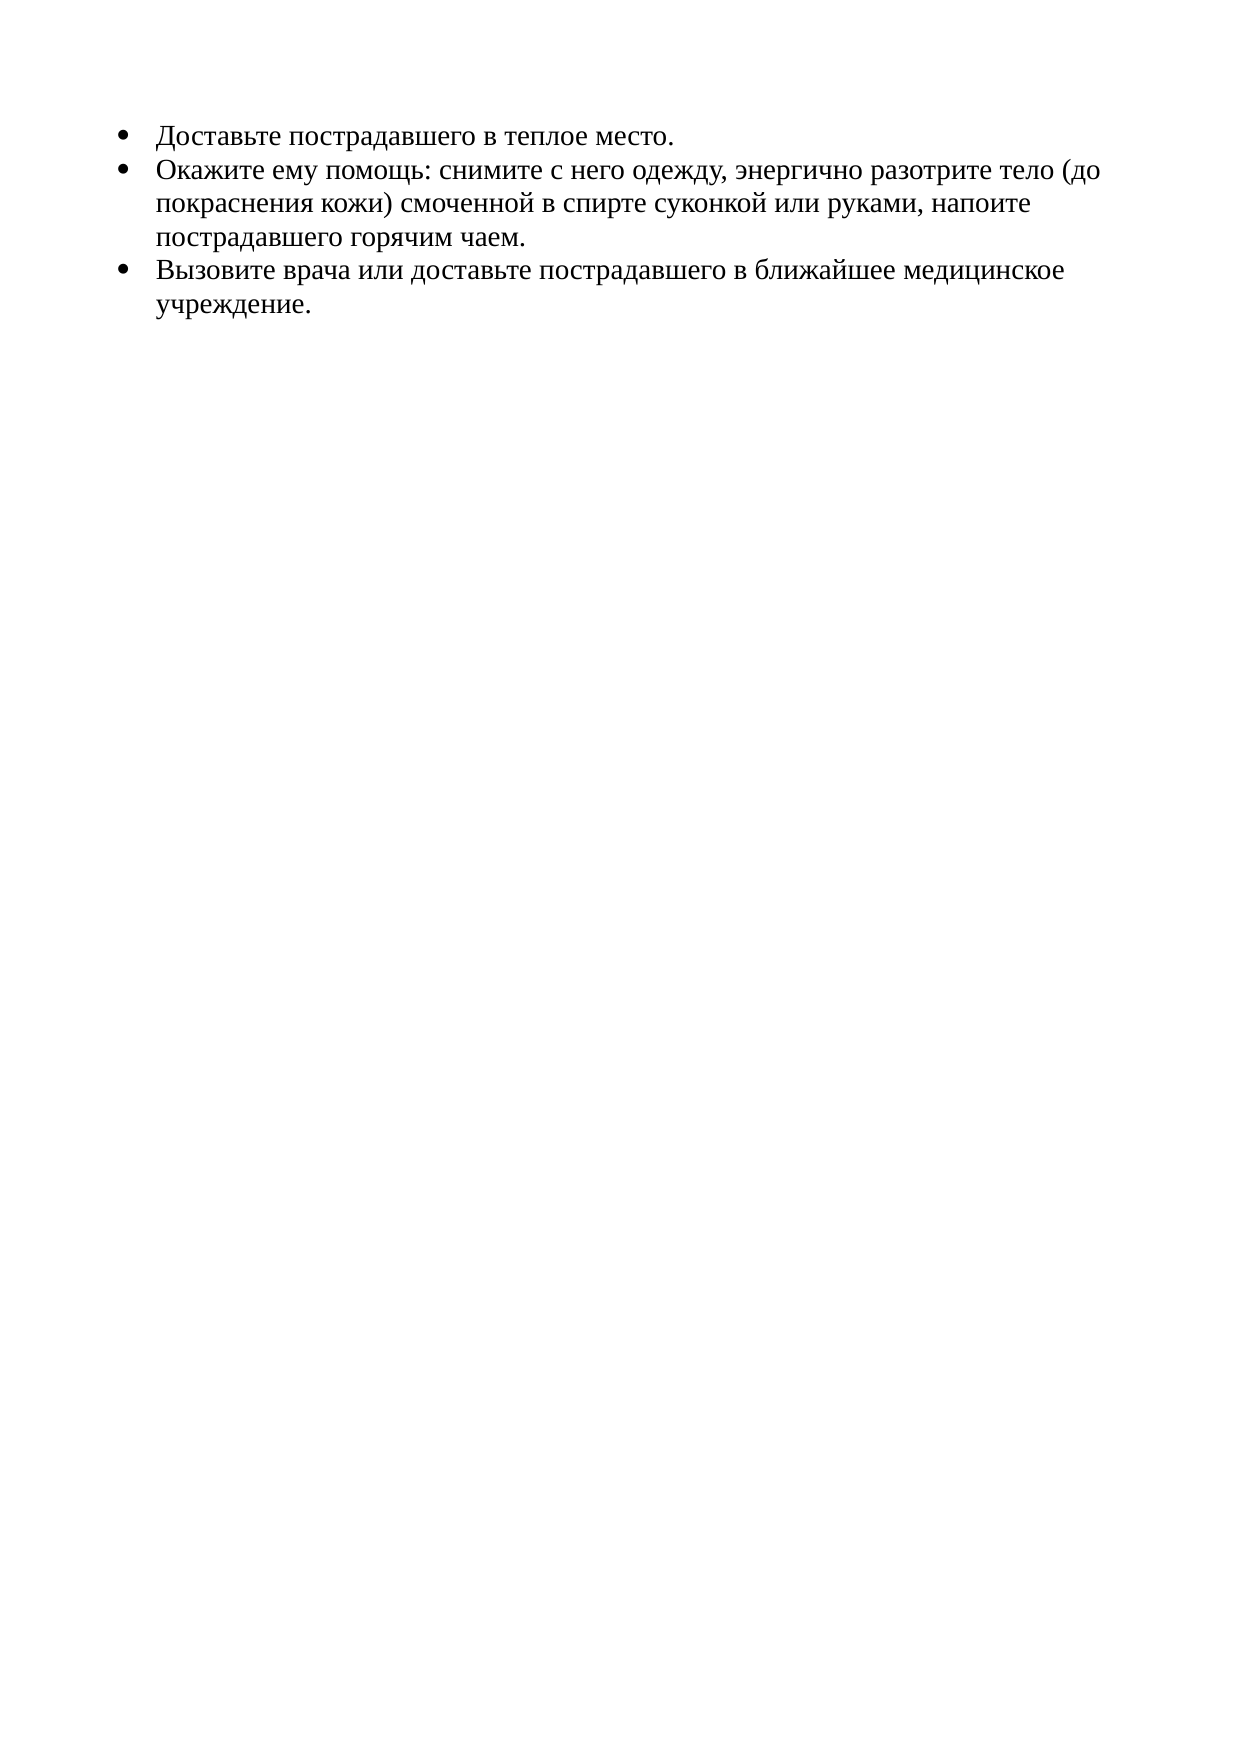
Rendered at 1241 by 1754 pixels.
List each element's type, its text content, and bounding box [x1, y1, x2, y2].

list Доставьте пострадавшего в теплое место. [118, 118, 1122, 152]
list Окажите ему помощь: снимите с него одежду, энергично разотрите тело (до покраснения кожи) смоченной в спирте суконкой или руками, напоите пострадавшего горячим чаем. [118, 152, 1122, 252]
list Вызовите врача или доставьте пострадавшего в ближайшее медицинское учреждение. [118, 252, 1122, 320]
